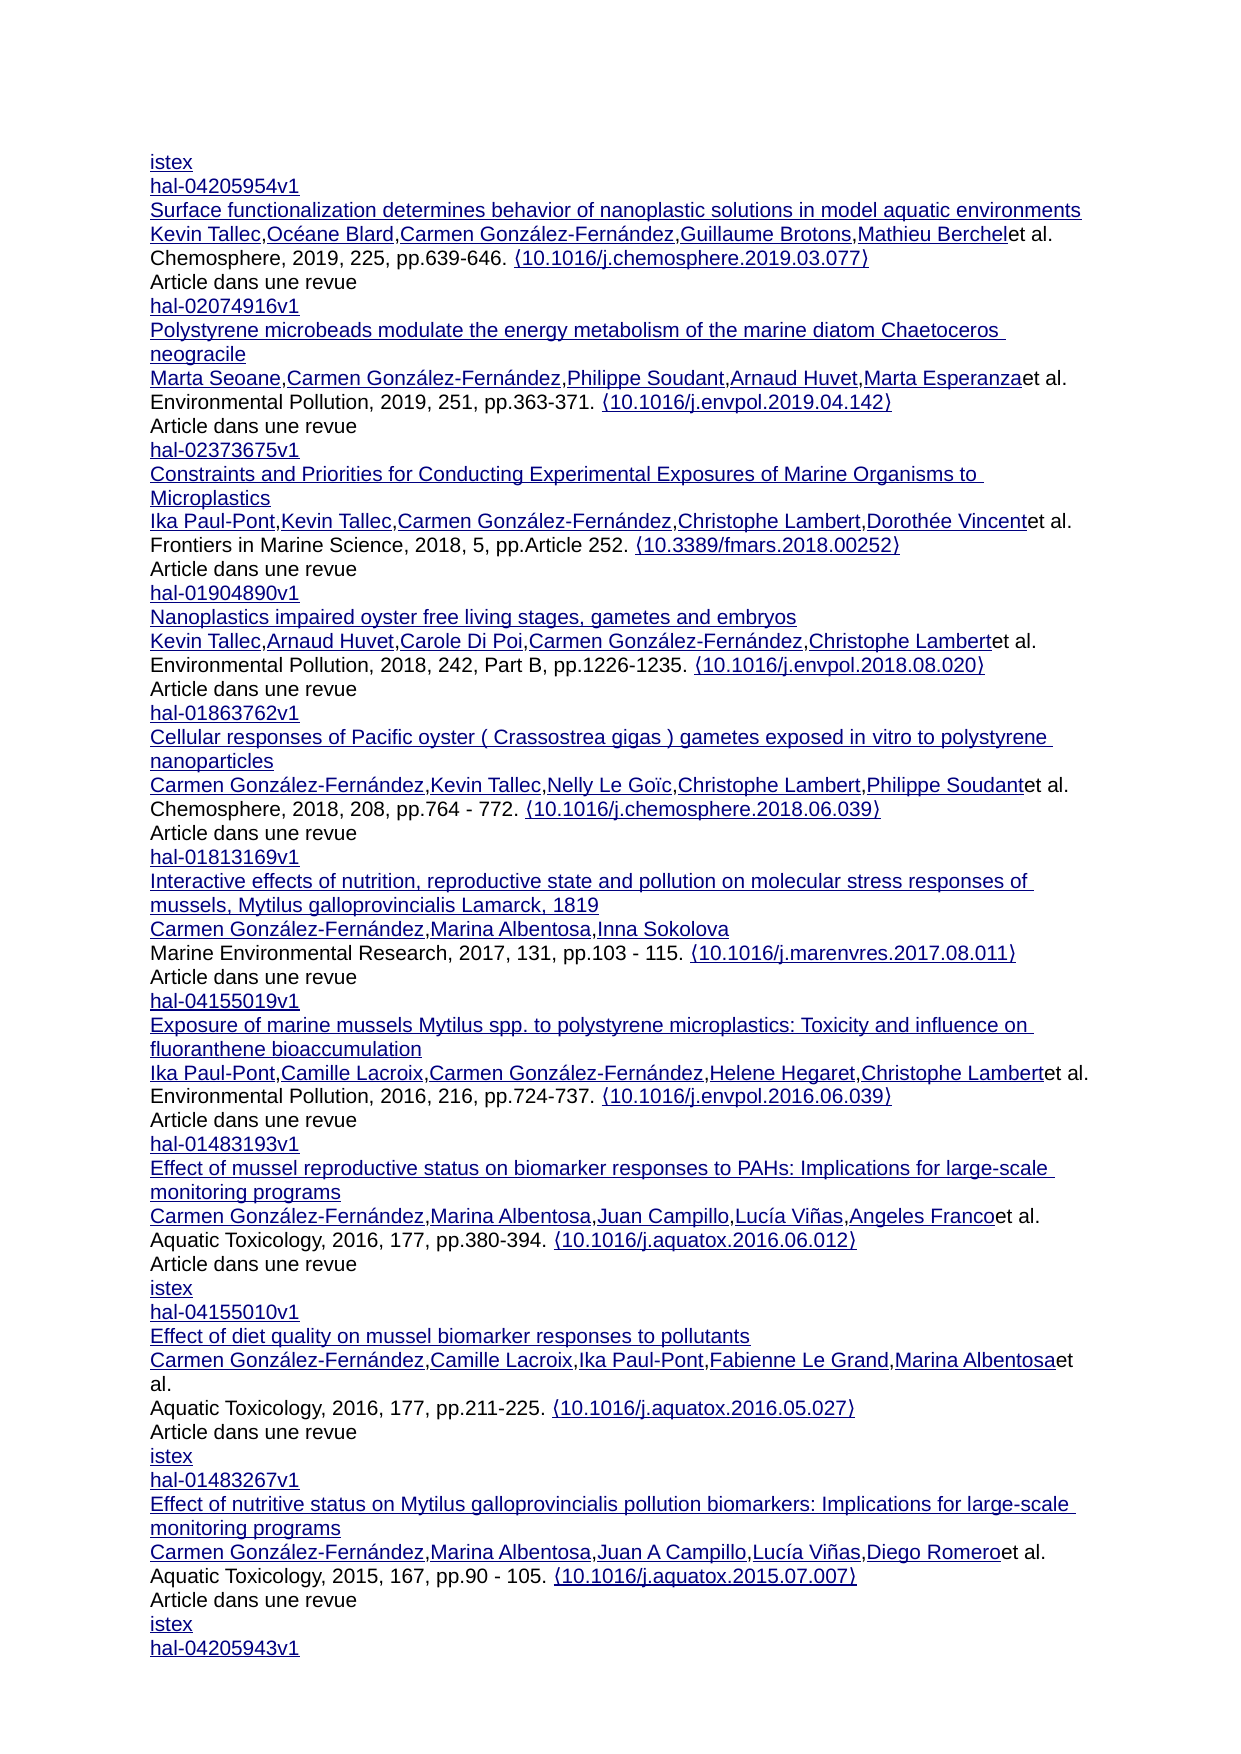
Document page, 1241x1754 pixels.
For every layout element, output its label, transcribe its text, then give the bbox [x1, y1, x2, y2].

table_cell Effect of nutritive status on Mytilus galloprovincialis pollution biomarkers: Implications for large-scale monitoring programs Carmen González-Fernández,Marina Albentosa,Juan A Campillo,Lucía Viñas,Diego Romeroet al. Aquatic Toxicology, 2015, 167, pp.90 - 105. ⟨10.1016/j.aquatox.2015.07.007⟩ Article dans une revue istex hal-04205943v1 [150, 1492, 1090, 1659]
table_cell Effect of mussel reproductive status on biomarker responses to PAHs: Implications for large-scale monitoring programs Carmen González-Fernández,Marina Albentosa,Juan Campillo,Lucía Viñas,Angeles Francoet al. Aquatic Toxicology, 2016, 177, pp.380-394. ⟨10.1016/j.aquatox.2016.06.012⟩ Article dans une revue istex hal-04155010v1 [150, 1156, 1090, 1324]
table_cell Surface functionalization determines behavior of nanoplastic solutions in model aquatic environments Kevin Tallec,Océane Blard,Carmen González-Fernández,Guillaume Brotons,Mathieu Berchelet al. Chemosphere, 2019, 225, pp.639-646. ⟨10.1016/j.chemosphere.2019.03.077⟩ Article dans une revue hal-02074916v1 [150, 198, 1090, 318]
table_cell Polystyrene microbeads modulate the energy metabolism of the marine diatom Chaetoceros neogracile Marta Seoane,Carmen González-Fernández,Philippe Soudant,Arnaud Huvet,Marta Esperanzaet al. Environmental Pollution, 2019, 251, pp.363-371. ⟨10.1016/j.envpol.2019.04.142⟩ Article dans une revue hal-02373675v1 [150, 318, 1090, 461]
table_cell Effect of diet quality on mussel biomarker responses to pollutants Carmen González-Fernández,Camille Lacroix,Ika Paul-Pont,Fabienne Le Grand,Marina Albentosaet al. Aquatic Toxicology, 2016, 177, pp.211-225. ⟨10.1016/j.aquatox.2016.05.027⟩ Article dans une revue istex hal-01483267v1 [150, 1324, 1090, 1492]
table_cell Exposure of marine mussels Mytilus spp. to polystyrene microplastics: Toxicity and influence on fluoranthene bioaccumulation Ika Paul-Pont,Camille Lacroix,Carmen González-Fernández,Helene Hegaret,Christophe Lambertet al. Environmental Pollution, 2016, 216, pp.724-737. ⟨10.1016/j.envpol.2016.06.039⟩ Article dans une revue hal-01483193v1 [150, 1013, 1090, 1156]
table_cell Constraints and Priorities for Conducting Experimental Exposures of Marine Organisms to Microplastics Ika Paul-Pont,Kevin Tallec,Carmen González-Fernández,Christophe Lambert,Dorothée Vincentet al. Frontiers in Marine Science, 2018, 5, pp.Article 252. ⟨10.3389/fmars.2018.00252⟩ Article dans une revue hal-01904890v1 [150, 461, 1090, 605]
table_cell Cellular responses of Pacific oyster ( Crassostrea gigas ) gametes exposed in vitro to polystyrene nanoparticles Carmen González-Fernández,Kevin Tallec,Nelly Le Goïc,Christophe Lambert,Philippe Soudantet al. Chemosphere, 2018, 208, pp.764 - 772. ⟨10.1016/j.chemosphere.2018.06.039⟩ Article dans une revue hal-01813169v1 [150, 725, 1090, 869]
table_cell Interactive effects of nutrition, reproductive state and pollution on molecular stress responses of mussels, Mytilus galloprovincialis Lamarck, 1819 Carmen González-Fernández,Marina Albentosa,Inna Sokolova Marine Environmental Research, 2017, 131, pp.103 - 115. ⟨10.1016/j.marenvres.2017.08.011⟩ Article dans une revue hal-04155019v1 [150, 869, 1090, 1012]
table_cell istex hal-04205954v1 [150, 150, 1090, 198]
table_cell Nanoplastics impaired oyster free living stages, gametes and embryos Kevin Tallec,Arnaud Huvet,Carole Di Poi,Carmen González-Fernández,Christophe Lambertet al. Environmental Pollution, 2018, 242, Part B, pp.1226-1235. ⟨10.1016/j.envpol.2018.08.020⟩ Article dans une revue hal-01863762v1 [150, 605, 1090, 725]
